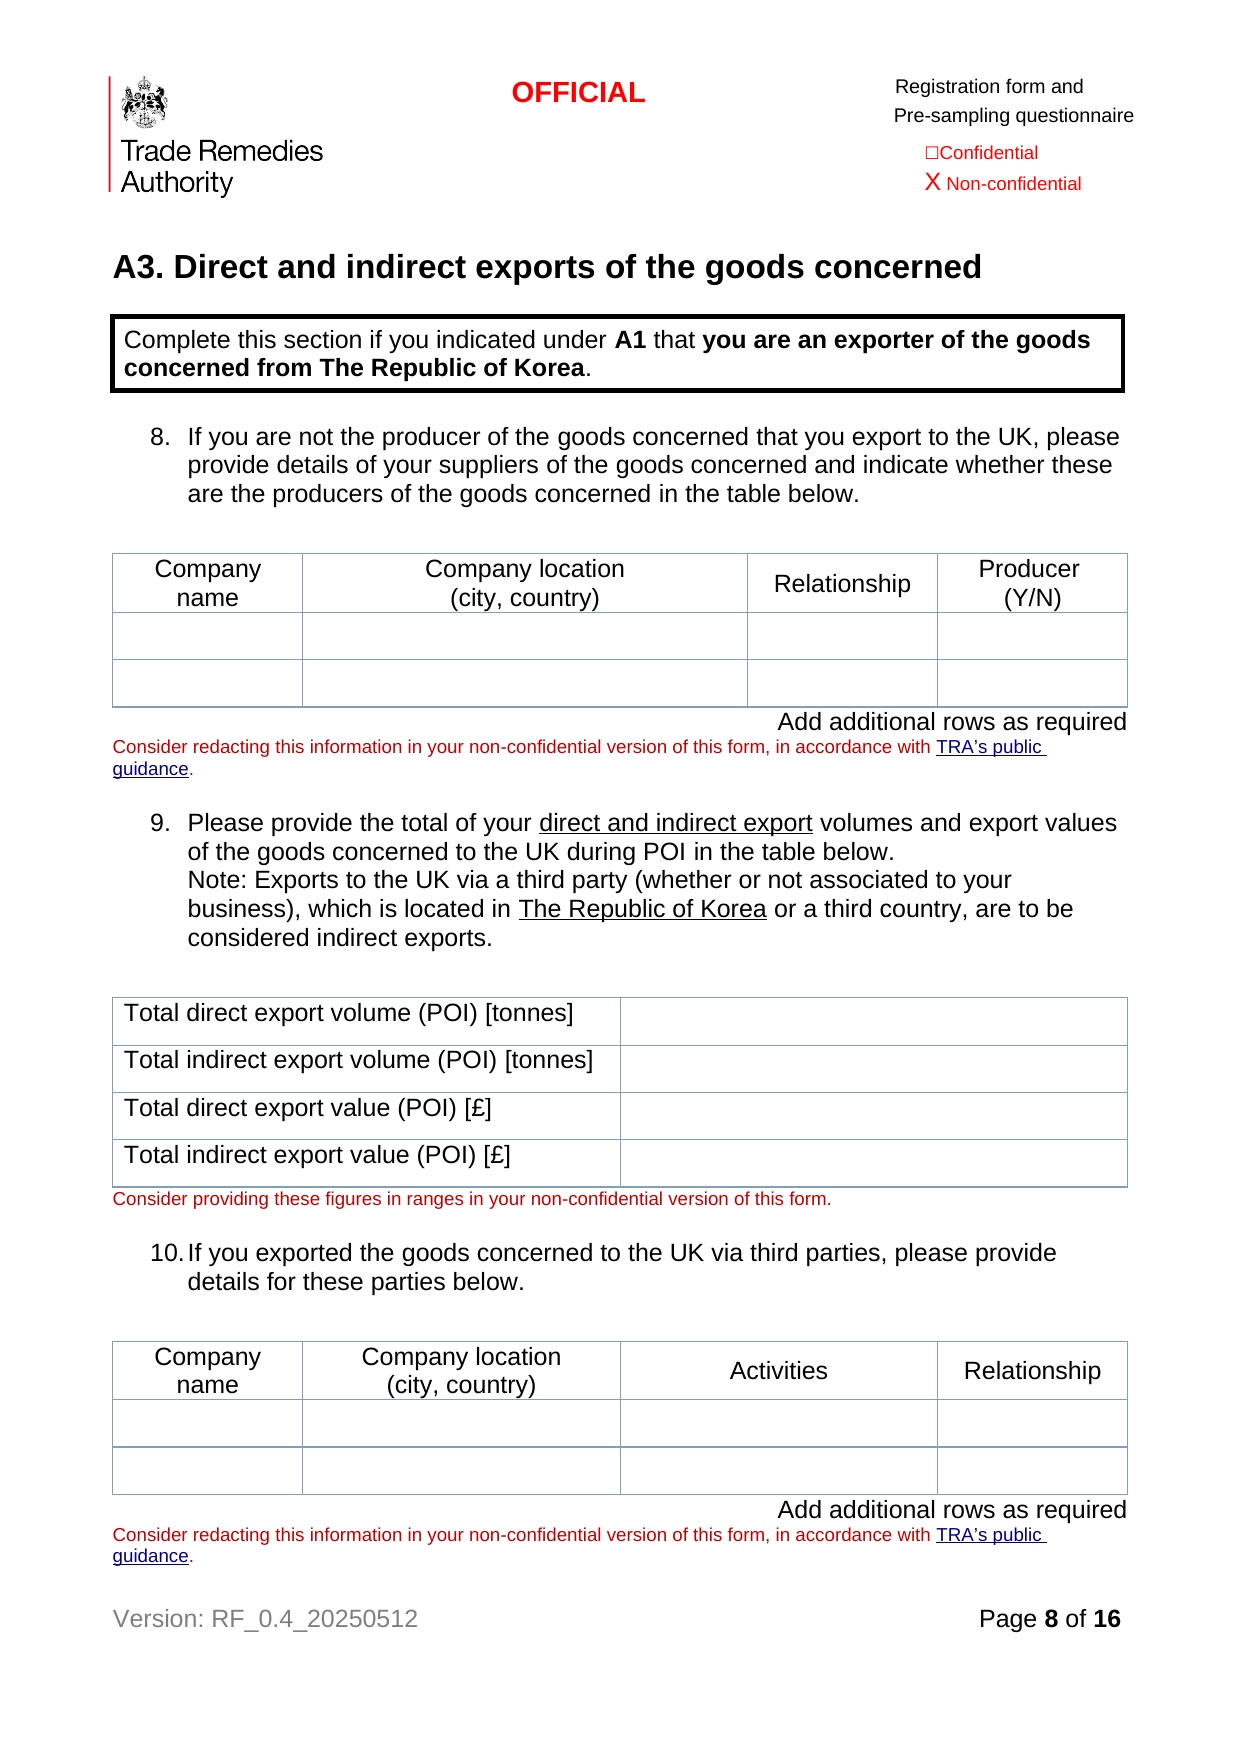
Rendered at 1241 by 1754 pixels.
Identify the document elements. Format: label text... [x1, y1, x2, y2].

table_cell Total indirect export volume (POI) [tonnes] [113, 1046, 620, 1092]
table_cell [621, 1448, 937, 1494]
table_header Relationship [938, 1342, 1127, 1399]
table_header Total direct export volume (POI) [tonnes] [113, 998, 620, 1044]
table_header Company name [113, 554, 302, 612]
table_cell [938, 1400, 1127, 1446]
table_header [621, 998, 1127, 1044]
table_header Company location (city, country) [303, 1342, 620, 1399]
table_cell [303, 1448, 620, 1494]
table_cell Total indirect export value (POI) [£] [113, 1140, 620, 1186]
subtitle A3. Direct and indirect exports of the goods concerned [112, 247, 1128, 285]
text Consider redacting this information in your non-confidential version of this form, in accordance with TRA’s public guidance. [112, 1523, 1128, 1567]
list If you exported the goods concerned to the UK via third parties, please provide details for these parties below. [150, 1238, 1128, 1295]
list Note: Exports to the UK via a third party (whether or not associated to your business), which is located in The Republic of Korea or a third country, are to be considered indirect exports. [187, 866, 1128, 952]
table_header Company name [113, 1342, 302, 1399]
table_cell [303, 660, 747, 706]
text Add additional rows as required [112, 1495, 1128, 1523]
table_cell [938, 660, 1127, 706]
table_cell Total direct export value (POI) [£] [113, 1093, 620, 1139]
table_cell [621, 1093, 1127, 1139]
text Add additional rows as required [112, 708, 1128, 736]
table_cell [938, 1448, 1127, 1494]
table_header Relationship [748, 554, 937, 612]
table_cell [748, 613, 937, 659]
table_cell [621, 1140, 1127, 1186]
list If you are not the producer of the goods concerned that you export to the UK, please provide details of your suppliers of the goods concerned and indicate whether these are the producers of the goods concerned in the table below. [150, 422, 1128, 508]
table_cell [621, 1400, 937, 1446]
table_cell [303, 1400, 620, 1446]
table_cell [621, 1046, 1127, 1092]
table_cell [938, 613, 1127, 659]
text Consider redacting this information in your non-confidential version of this form, in accordance with TRA’s public guidance. [112, 736, 1128, 779]
table_cell [113, 1400, 302, 1446]
table_cell [113, 613, 302, 659]
table_header Complete this section if you indicated under A1 that you are an exporter of the goods concerned from The Republic of Korea. [115, 319, 1121, 388]
list Please provide the total of your direct and indirect export volumes and export values of the goods concerned to the UK during POI in the table below. [150, 808, 1128, 866]
table_cell [748, 660, 937, 706]
table_header Activities [621, 1342, 937, 1399]
text Consider providing these figures in ranges in your non-confidential version of this form. [112, 1188, 1128, 1209]
table_header Company location (city, country) [303, 554, 747, 612]
table_cell [113, 660, 302, 706]
table_header Producer (Y/N) [938, 554, 1127, 612]
table_cell [303, 613, 747, 659]
table_cell [113, 1448, 302, 1494]
